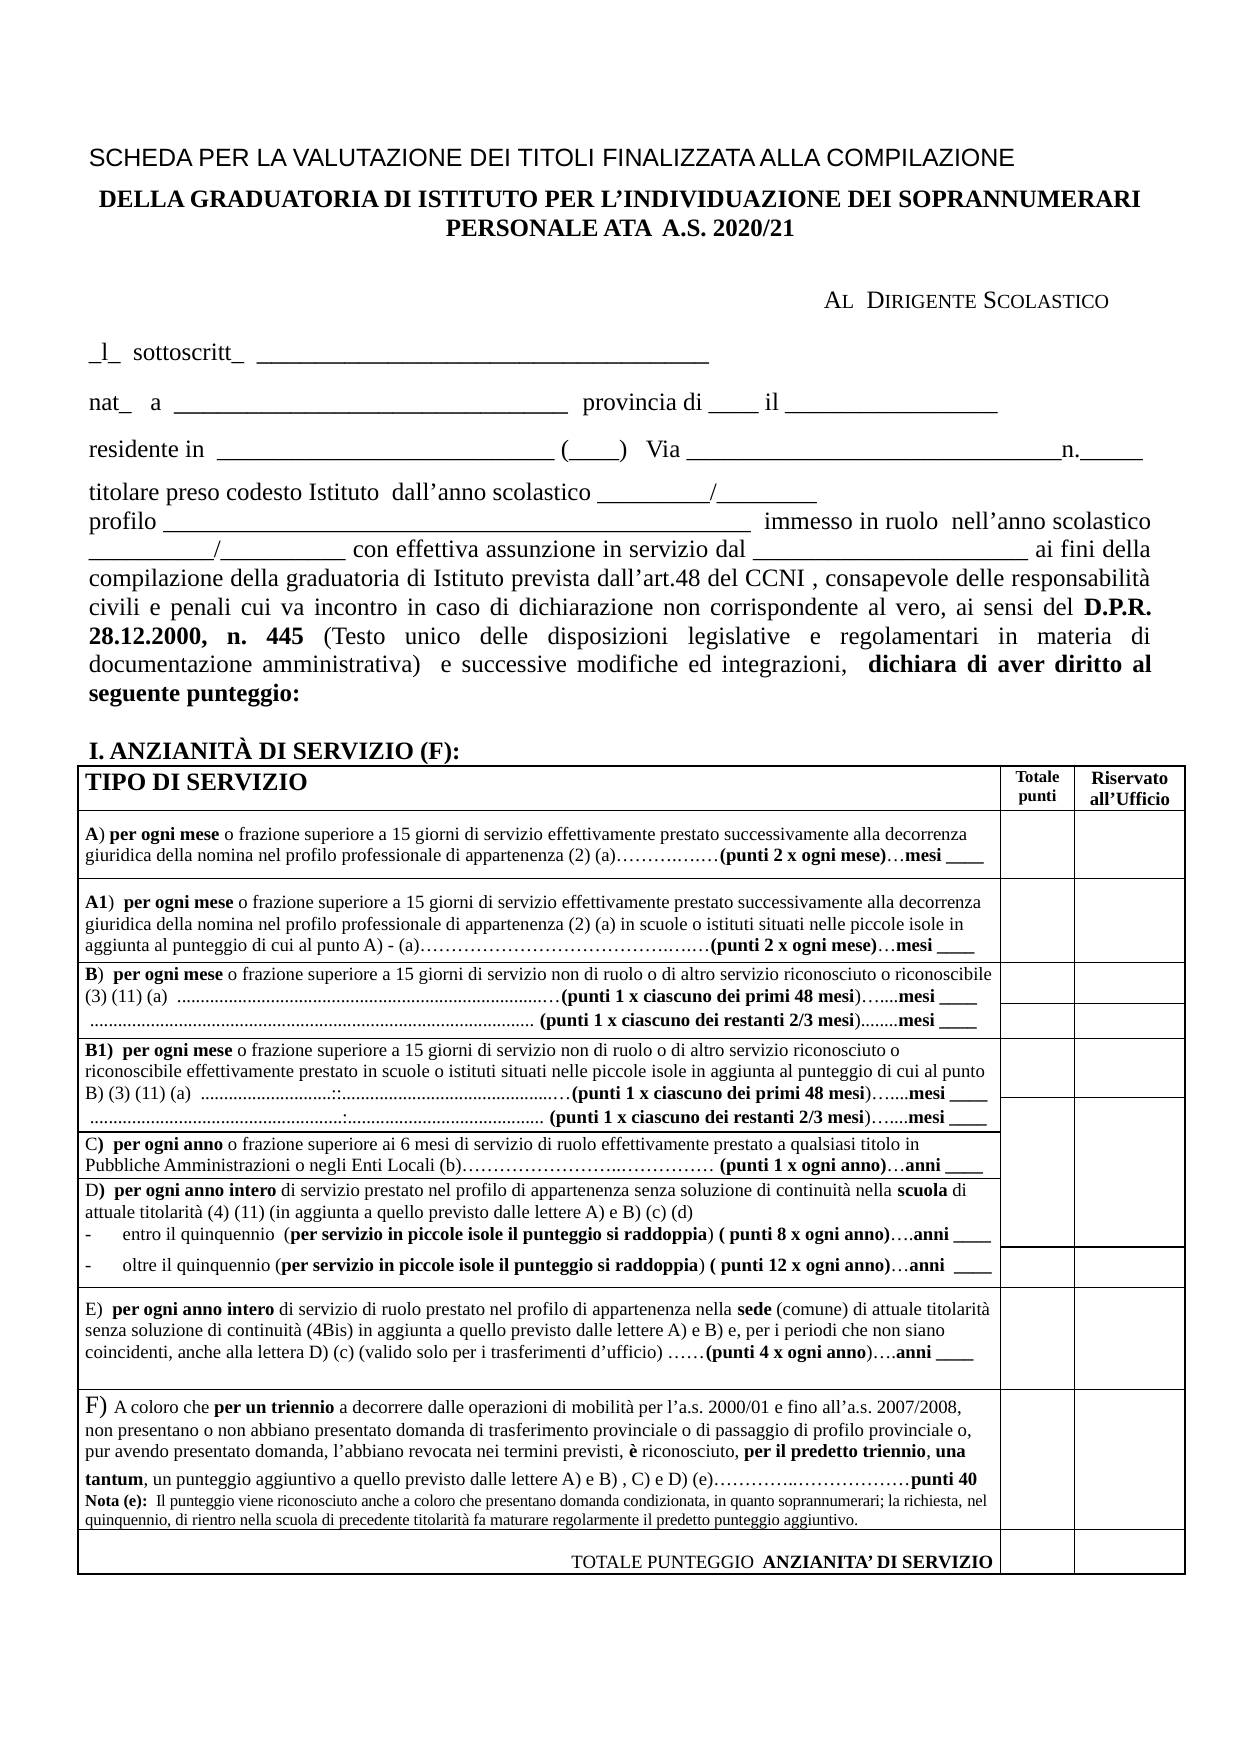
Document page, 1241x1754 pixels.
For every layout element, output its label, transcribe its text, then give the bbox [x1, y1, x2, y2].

table_cell D) per ogni anno intero di servizio prestato nel profilo di appartenenza senza soluzione di continuità nella scuola di attuale titolarità (4) (11) (in aggiunta a quello previsto dalle lettere A) e B) (c) (d) entro il quinquennio (per servizio in piccole isole il punteggio si raddoppia) ( punti 8 x ogni anno)….anni ____ oltre il quinquennio (per servizio in piccole isole il punteggio si raddoppia) ( punti 12 x ogni anno)…anni ____ [79, 1179, 1000, 1287]
table_cell [1001, 1004, 1074, 1037]
text profilo _______________________________________________ immesso in ruolo nell’anno scolastico __________/__________ con effettiva assunzione in servizio dal ______________________ ai fini della compilazione della graduatoria di Istituto prevista dall’art.48 del CCNI , consapevole delle responsabilità civili e penali cui va incontro in caso di dichiarazione non corrispondente al vero, ai sensi del D.P.R. 28.12.2000, n. 445 (Testo unico delle disposizioni legislative e regolamentari in materia di documentazione amministrativa) e successive modifiche ed integrazioni, dichiara di aver diritto al seguente punteggio: [88, 506, 1152, 707]
table_cell [1075, 1248, 1184, 1287]
table_cell [1001, 1039, 1074, 1097]
table_cell TOTALE PUNTEGGIO ANZIANITA’ DI SERVIZIO [79, 1530, 1000, 1573]
text nat_ a ___________________________ provincia di ____ il _________________ [88, 383, 1152, 417]
table_cell E) per ogni anno intero di servizio di ruolo prestato nel profilo di appartenenza nella sede (comune) di attuale titolarità senza soluzione di continuità (4Bis) in aggiunta a quello previsto dalle lettere A) e B) e, per i periodi che non siano coincidenti, anche alla lettera D) (c) (valido solo per i trasferimenti d’ufficio) ……(punti 4 x ogni anno)….anni ____ [79, 1288, 1000, 1389]
table_cell F) A coloro che per un triennio a decorrere dalle operazioni di mobilità per l’a.s. 2000/01 e fino all’a.s. 2007/2008, non presentano o non abbiano presentato domanda di trasferimento provinciale o di passaggio di profilo provinciale o, pur avendo presentato domanda, l’abbiano revocata nei termini previsti, è riconosciuto, per il predetto triennio, una tantum, un punteggio aggiuntivo a quello previsto dalle lettere A) e B) , C) e D) (e)…………..………………punti 40 Nota (e): Il punteggio viene riconosciuto anche a coloro che presentano domanda condizionata, in quanto soprannumerari; la richiesta, nel quinquennio, di rientro nella scuola di precedente titolarità fa maturare regolarmente il predetto punteggio aggiuntivo. [79, 1390, 1000, 1529]
table_cell [1001, 1288, 1074, 1389]
table_header Riservato all’Ufficio [1075, 767, 1184, 810]
subtitle SCHEDA PER LA VALUTAZIONE DEI TITOLI FINALIZZATA ALLA COMPILAZIONE [88, 143, 1152, 172]
table_cell A1) per ogni mese o frazione superiore a 15 giorni di servizio effettivamente prestato successivamente alla decorrenza giuridica della nomina nel profilo professionale di appartenenza (2) (a) in scuole o istituti situati nelle piccole isole in aggiunta al punteggio di cui al punto A) - (a)………………………………….….…(punti 2 x ogni mese)…mesi ____ [79, 879, 1000, 962]
table_cell [1001, 1131, 1074, 1178]
table_cell [1075, 1530, 1184, 1573]
table_header Totale punti [1001, 767, 1074, 810]
table_cell C) per ogni anno o frazione superiore ai 6 mesi di servizio di ruolo effettivamente prestato a qualsiasi titolo in Pubbliche Amministrazioni o negli Enti Locali (b)……………………..…………… (punti 1 x ogni anno)…anni ____ [79, 1133, 1000, 1178]
table_cell [1001, 1098, 1074, 1131]
table_cell [1075, 1131, 1184, 1178]
table_cell B1) per ogni mese o frazione superiore a 15 giorni di servizio non di ruolo o di altro servizio riconosciuto o riconoscibile effettivamente prestato in scuole o istituti situati nelle piccole isole in aggiunta al punteggio di cui al punto B) (3) (11) (a) ............................::.............................................…(punti 1 x ciascuno dei primi 48 mesi)…....mesi ____ ......................................................:.......................................... (punti 1 x ciascuno dei restanti 2/3 mesi)…....mesi ____ [79, 1039, 1000, 1131]
table_cell [1075, 811, 1184, 878]
table_cell [1001, 879, 1074, 962]
table_cell [1075, 1004, 1184, 1037]
table_cell [1075, 1178, 1184, 1246]
table_cell [1075, 1098, 1184, 1131]
table_cell [1001, 1390, 1074, 1529]
table_cell [1075, 963, 1184, 1003]
text _l_ sottoscritt_ _______________________________ [88, 333, 1152, 367]
table_cell [1001, 1178, 1074, 1246]
subtitle DELLA GRADUATORIA DI ISTITUTO PER L’INDIVIDUAZIONE DEI SOPRANNUMERARI PERSONALE ATA A.S. 2020/21 [88, 184, 1152, 242]
text residente in ___________________________ (____) Via ______________________________n._____ [88, 434, 1152, 463]
table_cell [1075, 879, 1184, 962]
table_cell [1001, 1248, 1074, 1287]
table_cell [1075, 1039, 1184, 1097]
text Al Dirigente Scolastico [88, 285, 1152, 314]
table_cell A) per ogni mese o frazione superiore a 15 giorni di servizio effettivamente prestato successivamente alla decorrenza giuridica della nomina nel profilo professionale di appartenenza (2) (a)……….….…(punti 2 x ogni mese)…mesi ____ [79, 811, 1000, 878]
table_cell [1001, 963, 1074, 1003]
table_cell [1075, 1390, 1184, 1529]
table_header TIPO DI SERVIZIO [79, 767, 1000, 810]
table_cell [1075, 1288, 1184, 1389]
text titolare preso codesto Istituto dall’anno scolastico _________/________ [88, 477, 1152, 506]
table_cell [1001, 811, 1074, 878]
table_cell B) per ogni mese o frazione superiore a 15 giorni di servizio non di ruolo o di altro servizio riconosciuto o riconoscibile (3) (11) (a) ..............................................................................…(punti 1 x ciascuno dei primi 48 mesi)…....mesi ____ ............................................................................................... (punti 1 x ciascuno dei restanti 2/3 mesi)........mesi ____ [79, 963, 1000, 1037]
subtitle I. ANZIANITÀ DI SERVIZIO (F): [88, 736, 1152, 764]
table_cell [1001, 1530, 1074, 1573]
